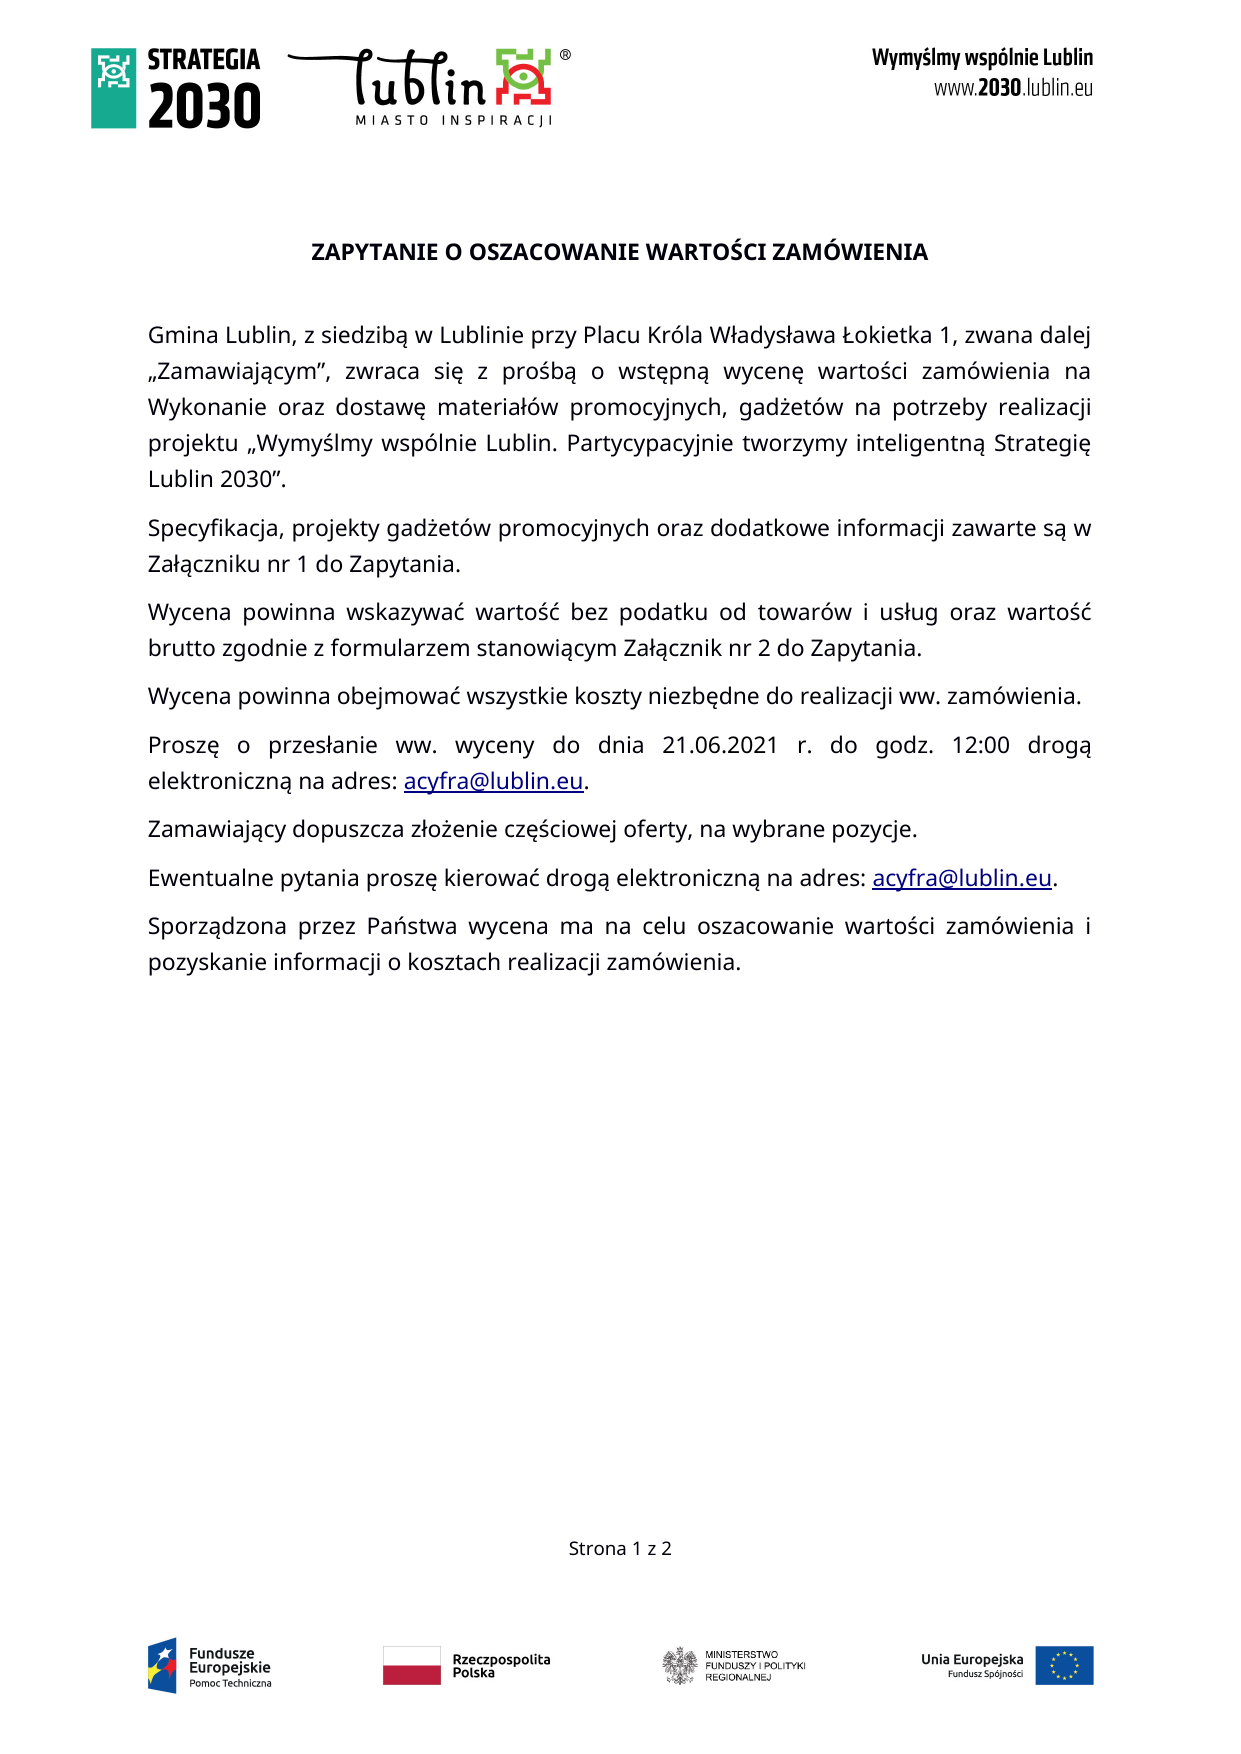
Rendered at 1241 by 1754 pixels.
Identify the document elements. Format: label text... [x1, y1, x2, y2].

text ZAPYTANIE O OSZACOWANIE WARTOŚCI ZAMÓWIENIA [148, 236, 1092, 267]
picture [0, 0, 1241, 177]
text Wycena powinna wskazywać wartość bez podatku od towarów i usług oraz wartość brutto zgodnie z formularzem stanowiącym Załącznik nr 2 do Zapytania. [148, 596, 1092, 663]
text Gmina Lublin, z siedzibą w Lublinie przy Placu Króla Władysława Łokietka 1, zwana dalej „Zamawiającym”, zwraca się z prośbą o wstępną wycenę wartości zamówienia na Wykonanie oraz dostawę materiałów promocyjnych, gadżetów na potrzeby realizacji projektu „Wymyślmy wspólnie Lublin. Partycypacyjnie tworzymy inteligentną Strategię Lublin 2030”. [148, 319, 1092, 494]
text Sporządzona przez Państwa wycena ma na celu oszacowanie wartości zamówienia i pozyskanie informacji o kosztach realizacji zamówienia. [148, 910, 1092, 977]
picture [0, 1577, 1241, 1754]
text Proszę o przesłanie ww. wyceny do dnia 21.06.2021 r. do godz. 12:00 drogą elektroniczną na adres: acyfra@lublin.eu. [148, 729, 1092, 796]
text Ewentualne pytania proszę kierować drogą elektroniczną na adres: acyfra@lublin.eu. [148, 862, 1092, 893]
text Specyfikacja, projekty gadżetów promocyjnych oraz dodatkowe informacji zawarte są w Załączniku nr 1 do Zapytania. [148, 512, 1092, 579]
text Zamawiający dopuszcza złożenie częściowej oferty, na wybrane pozycje. [148, 813, 1092, 844]
text Wycena powinna obejmować wszystkie koszty niezbędne do realizacji ww. zamówienia. [148, 680, 1092, 712]
